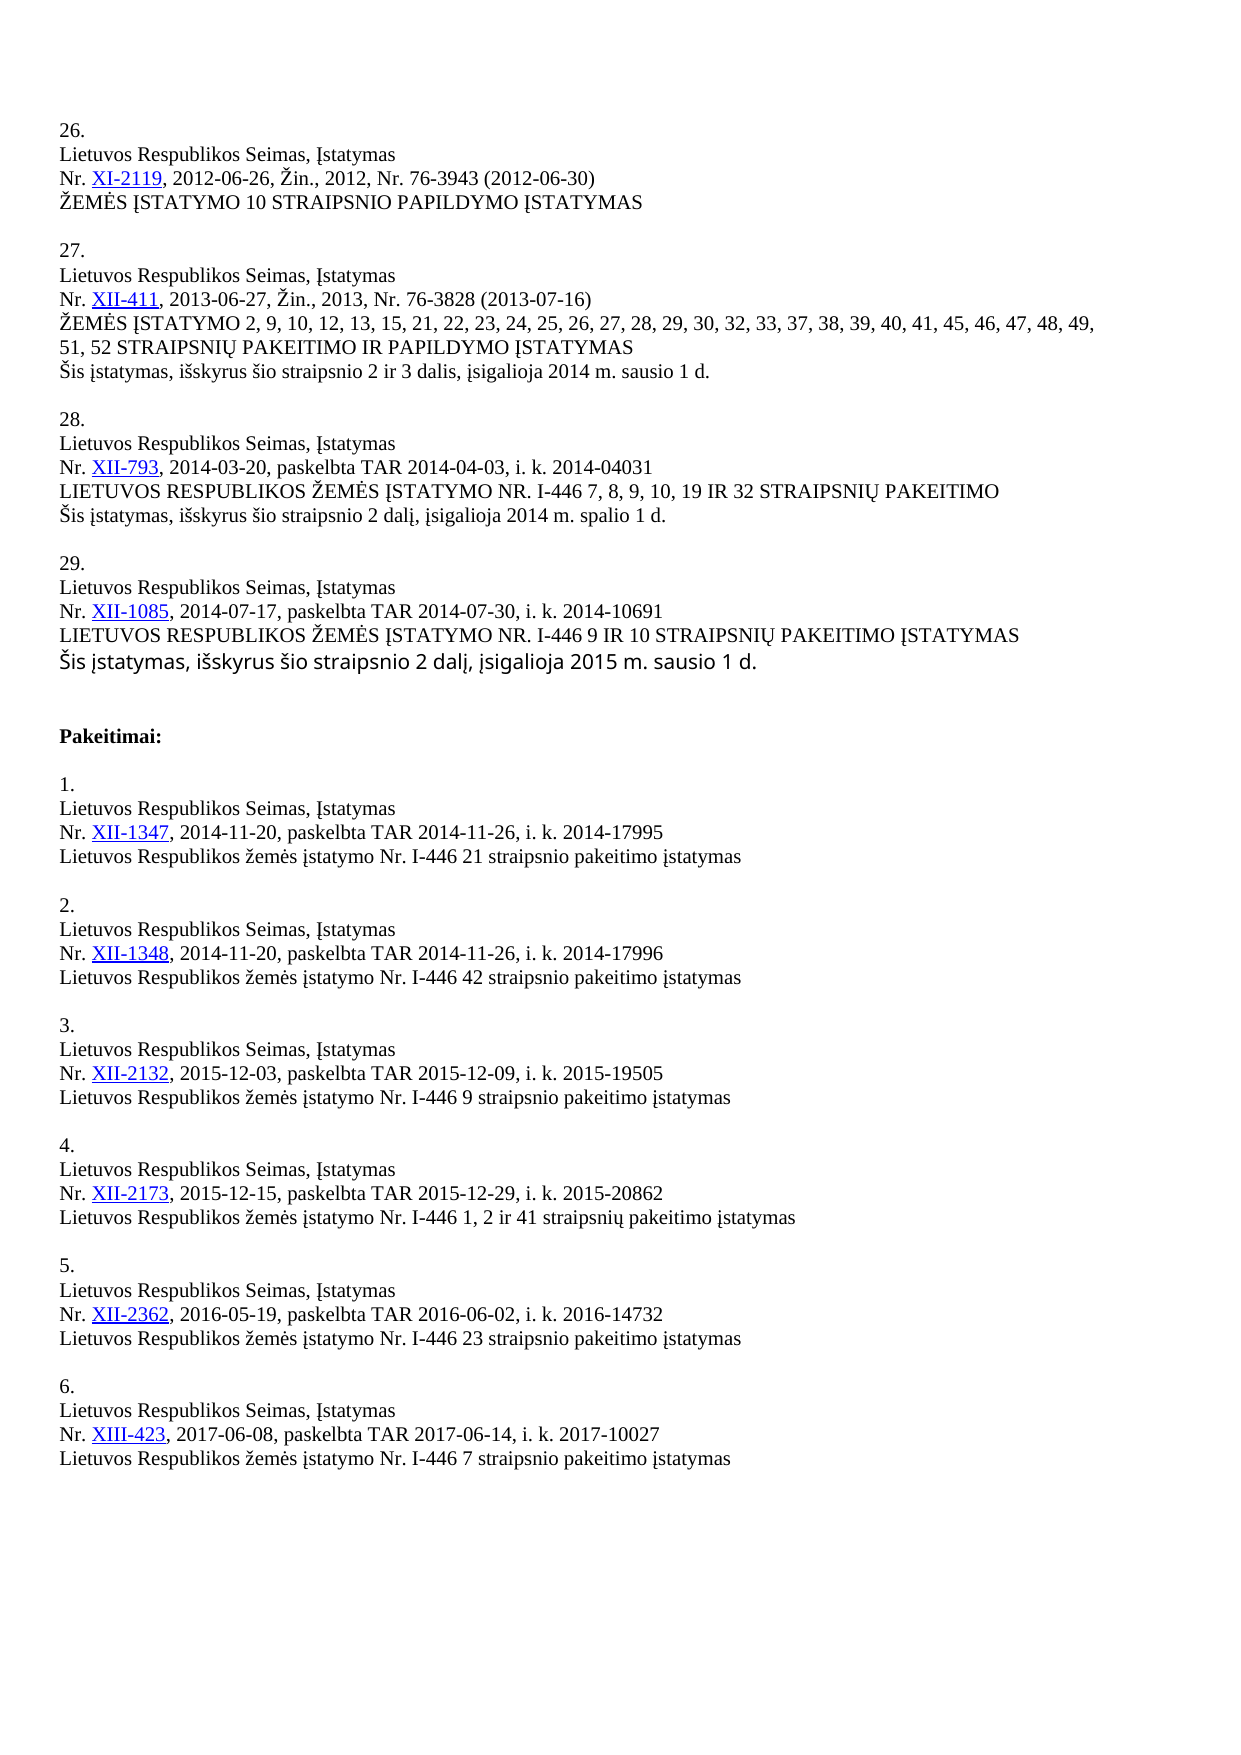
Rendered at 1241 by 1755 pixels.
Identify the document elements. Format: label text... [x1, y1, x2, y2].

text 29. [59, 551, 1122, 575]
text 4. [59, 1133, 1122, 1157]
text Šis įstatymas, išskyrus šio straipsnio 2 dalį, įsigalioja 2014 m. spalio 1 d. [59, 503, 1122, 527]
text Lietuvos Respublikos Seimas, Įstatymas [59, 917, 1122, 941]
text 3. [59, 1013, 1122, 1037]
text Nr. XII-2132, 2015-12-03, paskelbta TAR 2015-12-09, i. k. 2015-19505 [59, 1061, 1122, 1085]
text Lietuvos Respublikos žemės įstatymo Nr. I-446 21 straipsnio pakeitimo įstatymas [59, 844, 1122, 868]
text Nr. XI-2119, 2012-06-26, Žin., 2012, Nr. 76-3943 (2012-06-30) [59, 166, 1122, 190]
text 28. [59, 407, 1122, 431]
text Lietuvos Respublikos Seimas, Įstatymas [59, 142, 1122, 166]
text LIETUVOS RESPUBLIKOS ŽEMĖS ĮSTATYMO NR. I-446 9 IR 10 STRAIPSNIŲ PAKEITIMO ĮSTATYMAS [59, 623, 1122, 647]
text Lietuvos Respublikos žemės įstatymo Nr. I-446 7 straipsnio pakeitimo įstatymas [59, 1446, 1122, 1470]
text Lietuvos Respublikos Seimas, Įstatymas [59, 1037, 1122, 1061]
text Nr. XII-793, 2014-03-20, paskelbta TAR 2014-04-03, i. k. 2014-04031 [59, 455, 1122, 479]
text Lietuvos Respublikos Seimas, Įstatymas [59, 796, 1122, 820]
text 27. [59, 238, 1122, 262]
text ŽEMĖS ĮSTATYMO 10 STRAIPSNIO PAPILDYMO ĮSTATYMAS [59, 190, 1122, 214]
text Lietuvos Respublikos Seimas, Įstatymas [59, 575, 1122, 599]
text Nr. XII-1348, 2014-11-20, paskelbta TAR 2014-11-26, i. k. 2014-17996 [59, 941, 1122, 965]
text Šis įstatymas, išskyrus šio straipsnio 2 dalį, įsigalioja 2015 m. sausio 1 d. [59, 647, 1122, 676]
text 6. [59, 1374, 1122, 1398]
text 2. [59, 892, 1122, 917]
text Lietuvos Respublikos žemės įstatymo Nr. I-446 1, 2 ir 41 straipsnių pakeitimo įstatymas [59, 1205, 1122, 1229]
text Lietuvos Respublikos Seimas, Įstatymas [59, 262, 1122, 287]
text 5. [59, 1253, 1122, 1277]
text LIETUVOS RESPUBLIKOS ŽEMĖS ĮSTATYMO NR. I-446 7, 8, 9, 10, 19 IR 32 STRAIPSNIŲ PAKEITIMO [59, 479, 1122, 503]
text Nr. XIII-423, 2017-06-08, paskelbta TAR 2017-06-14, i. k. 2017-10027 [59, 1422, 1122, 1446]
text Lietuvos Respublikos žemės įstatymo Nr. I-446 42 straipsnio pakeitimo įstatymas [59, 965, 1122, 989]
text Lietuvos Respublikos Seimas, Įstatymas [59, 1398, 1122, 1422]
text Nr. XII-2173, 2015-12-15, paskelbta TAR 2015-12-29, i. k. 2015-20862 [59, 1181, 1122, 1205]
text Lietuvos Respublikos žemės įstatymo Nr. I-446 23 straipsnio pakeitimo įstatymas [59, 1326, 1122, 1350]
text Lietuvos Respublikos Seimas, Įstatymas [59, 1277, 1122, 1302]
text Lietuvos Respublikos žemės įstatymo Nr. I-446 9 straipsnio pakeitimo įstatymas [59, 1085, 1122, 1109]
text Nr. XII-2362, 2016-05-19, paskelbta TAR 2016-06-02, i. k. 2016-14732 [59, 1302, 1122, 1326]
text Nr. XII-411, 2013-06-27, Žin., 2013, Nr. 76-3828 (2013-07-16) [59, 287, 1122, 311]
text ŽEMĖS ĮSTATYMO 2, 9, 10, 12, 13, 15, 21, 22, 23, 24, 25, 26, 27, 28, 29, 30, 32, 33, 37, 38, 39, 40, 41, 45, 46, 47, 48, 49, 51, 52 STRAIPSNIŲ PAKEITIMO IR PAPILDYMO ĮSTATYMAS [59, 311, 1122, 359]
text Lietuvos Respublikos Seimas, Įstatymas [59, 1157, 1122, 1181]
text Lietuvos Respublikos Seimas, Įstatymas [59, 431, 1122, 455]
text Nr. XII-1347, 2014-11-20, paskelbta TAR 2014-11-26, i. k. 2014-17995 [59, 820, 1122, 844]
text 1. [59, 772, 1122, 796]
text Nr. XII-1085, 2014-07-17, paskelbta TAR 2014-07-30, i. k. 2014-10691 [59, 599, 1122, 623]
text 26. [59, 118, 1122, 142]
text Pakeitimai: [59, 724, 1122, 748]
text Šis įstatymas, išskyrus šio straipsnio 2 ir 3 dalis, įsigalioja 2014 m. sausio 1 d. [59, 359, 1122, 383]
